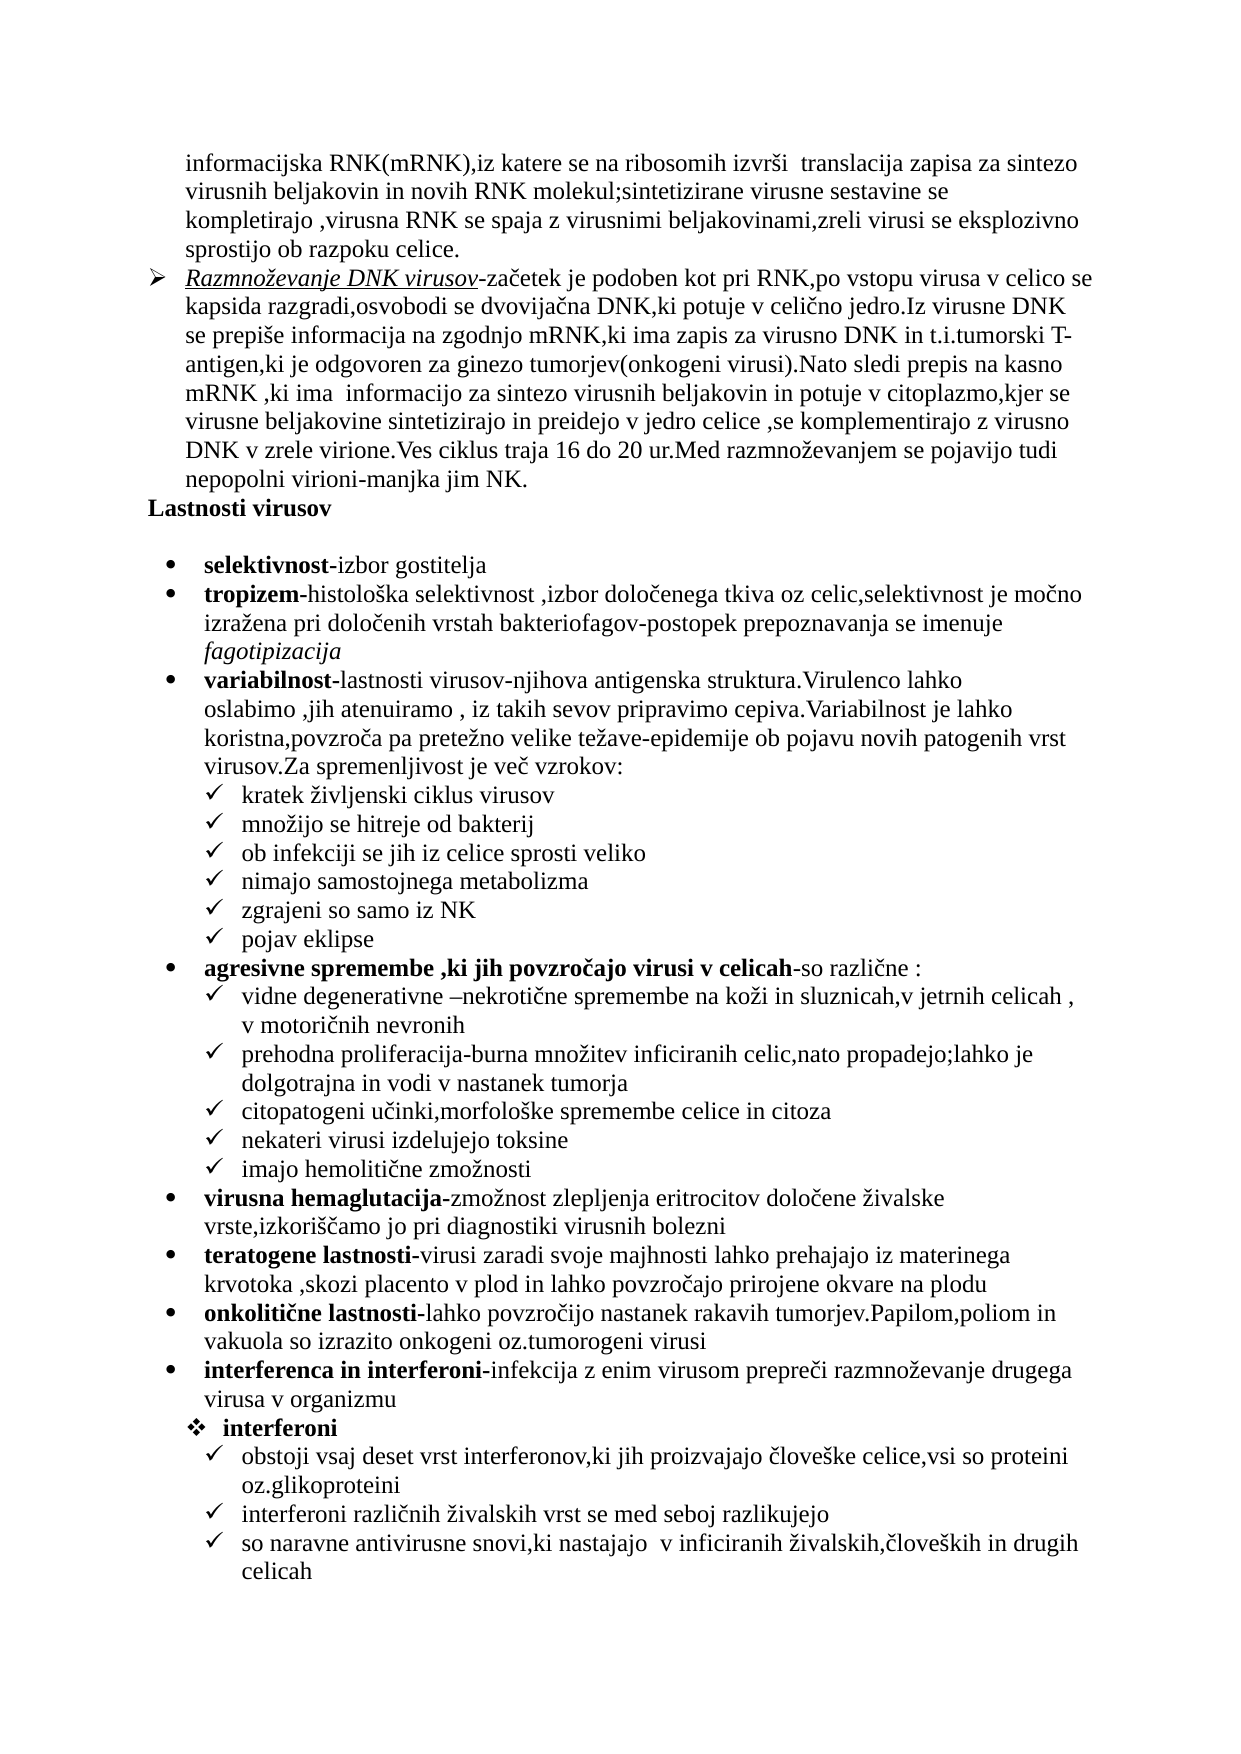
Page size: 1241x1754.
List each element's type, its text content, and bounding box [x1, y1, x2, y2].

list nekateri virusi izdelujejo toksine [204, 1125, 1093, 1154]
list selektivnost-izbor gostitelja [166, 550, 1093, 579]
list citopatogeni učinki,morfološke spremembe celice in citoza [204, 1096, 1093, 1125]
list variabilnost-lastnosti virusov-njihova antigenska struktura.Virulenco lahko oslabimo ,jih atenuiramo , iz takih sevov pripravimo cepiva.Variabilnost je lahko koristna,povzroča pa pretežno velike težave-epidemije ob pojavu novih patogenih vrst virusov.Za spremenljivost je več vzrokov: [166, 665, 1093, 780]
list nimajo samostojnega metabolizma [204, 866, 1093, 895]
list interferenca in interferoni-infekcija z enim virusom prepreči razmnoževanje drugega virusa v organizmu [166, 1355, 1093, 1413]
list zgrajeni so samo iz NK [204, 895, 1093, 924]
list obstoji vsaj deset vrst interferonov,ki jih proizvajajo človeške celice,vsi so proteini oz.glikoproteini [204, 1441, 1093, 1499]
list informacijska RNK(mRNK),iz katere se na ribosomih izvrši translacija zapisa za sintezo virusnih beljakovin in novih RNK molekul;sintetizirane virusne sestavine se kompletirajo ,virusna RNK se spaja z virusnimi beljakovinami,zreli virusi se eksplozivno sprostijo ob razpoku celice. [148, 148, 1093, 263]
list agresivne spremembe ,ki jih povzročajo virusi v celicah-so različne : [166, 953, 1093, 981]
list interferoni različnih živalskih vrst se med seboj razlikujejo [204, 1499, 1093, 1528]
list Razmnoževanje DNK virusov-začetek je podoben kot pri RNK,po vstopu virusa v celico se kapsida razgradi,osvobodi se dvovijačna DNK,ki potuje v celično jedro.Iz virusne DNK se prepiše informacija na zgodnjo mRNK,ki ima zapis za virusno DNK in t.i.tumorski T-antigen,ki je odgovoren za ginezo tumorjev(onkogeni virusi).Nato sledi prepis na kasno mRNK ,ki ima informacijo za sintezo virusnih beljakovin in potuje v citoplazmo,kjer se virusne beljakovine sintetizirajo in preidejo v jedro celice ,se komplementirajo z virusno DNK v zrele virione.Ves ciklus traja 16 do 20 ur.Med razmnoževanjem se pojavijo tudi nepopolni virioni-manjka jim NK. [148, 263, 1093, 493]
list teratogene lastnosti-virusi zaradi svoje majhnosti lahko prehajajo iz materinega krvotoka ,skozi placento v plod in lahko povzročajo prirojene okvare na plodu [166, 1240, 1093, 1298]
list prehodna proliferacija-burna množitev inficiranih celic,nato propadejo;lahko je dolgotrajna in vodi v nastanek tumorja [204, 1039, 1093, 1096]
list imajo hemolitične zmožnosti [204, 1154, 1093, 1183]
list interferoni [185, 1413, 1093, 1441]
list pojav eklipse [204, 924, 1093, 953]
list so naravne antivirusne snovi,ki nastajajo v inficiranih živalskih,človeških in drugih celicah [204, 1528, 1093, 1585]
list ob infekciji se jih iz celice sprosti veliko [204, 838, 1093, 866]
list virusna hemaglutacija-zmožnost zlepljenja eritrocitov določene živalske vrste,izkoriščamo jo pri diagnostiki virusnih bolezni [166, 1183, 1093, 1240]
list vidne degenerativne –nekrotične spremembe na koži in sluznicah,v jetrnih celicah , v motoričnih nevronih [204, 981, 1093, 1039]
text Lastnosti virusov [148, 493, 1093, 521]
list množijo se hitreje od bakterij [204, 809, 1093, 838]
list kratek življenski ciklus virusov [204, 780, 1093, 809]
list onkolitične lastnosti-lahko povzročijo nastanek rakavih tumorjev.Papilom,poliom in vakuola so izrazito onkogeni oz.tumorogeni virusi [166, 1298, 1093, 1355]
list tropizem-histološka selektivnost ,izbor določenega tkiva oz celic,selektivnost je močno izražena pri določenih vrstah bakteriofagov-postopek prepoznavanja se imenuje fagotipizacija [166, 579, 1093, 665]
